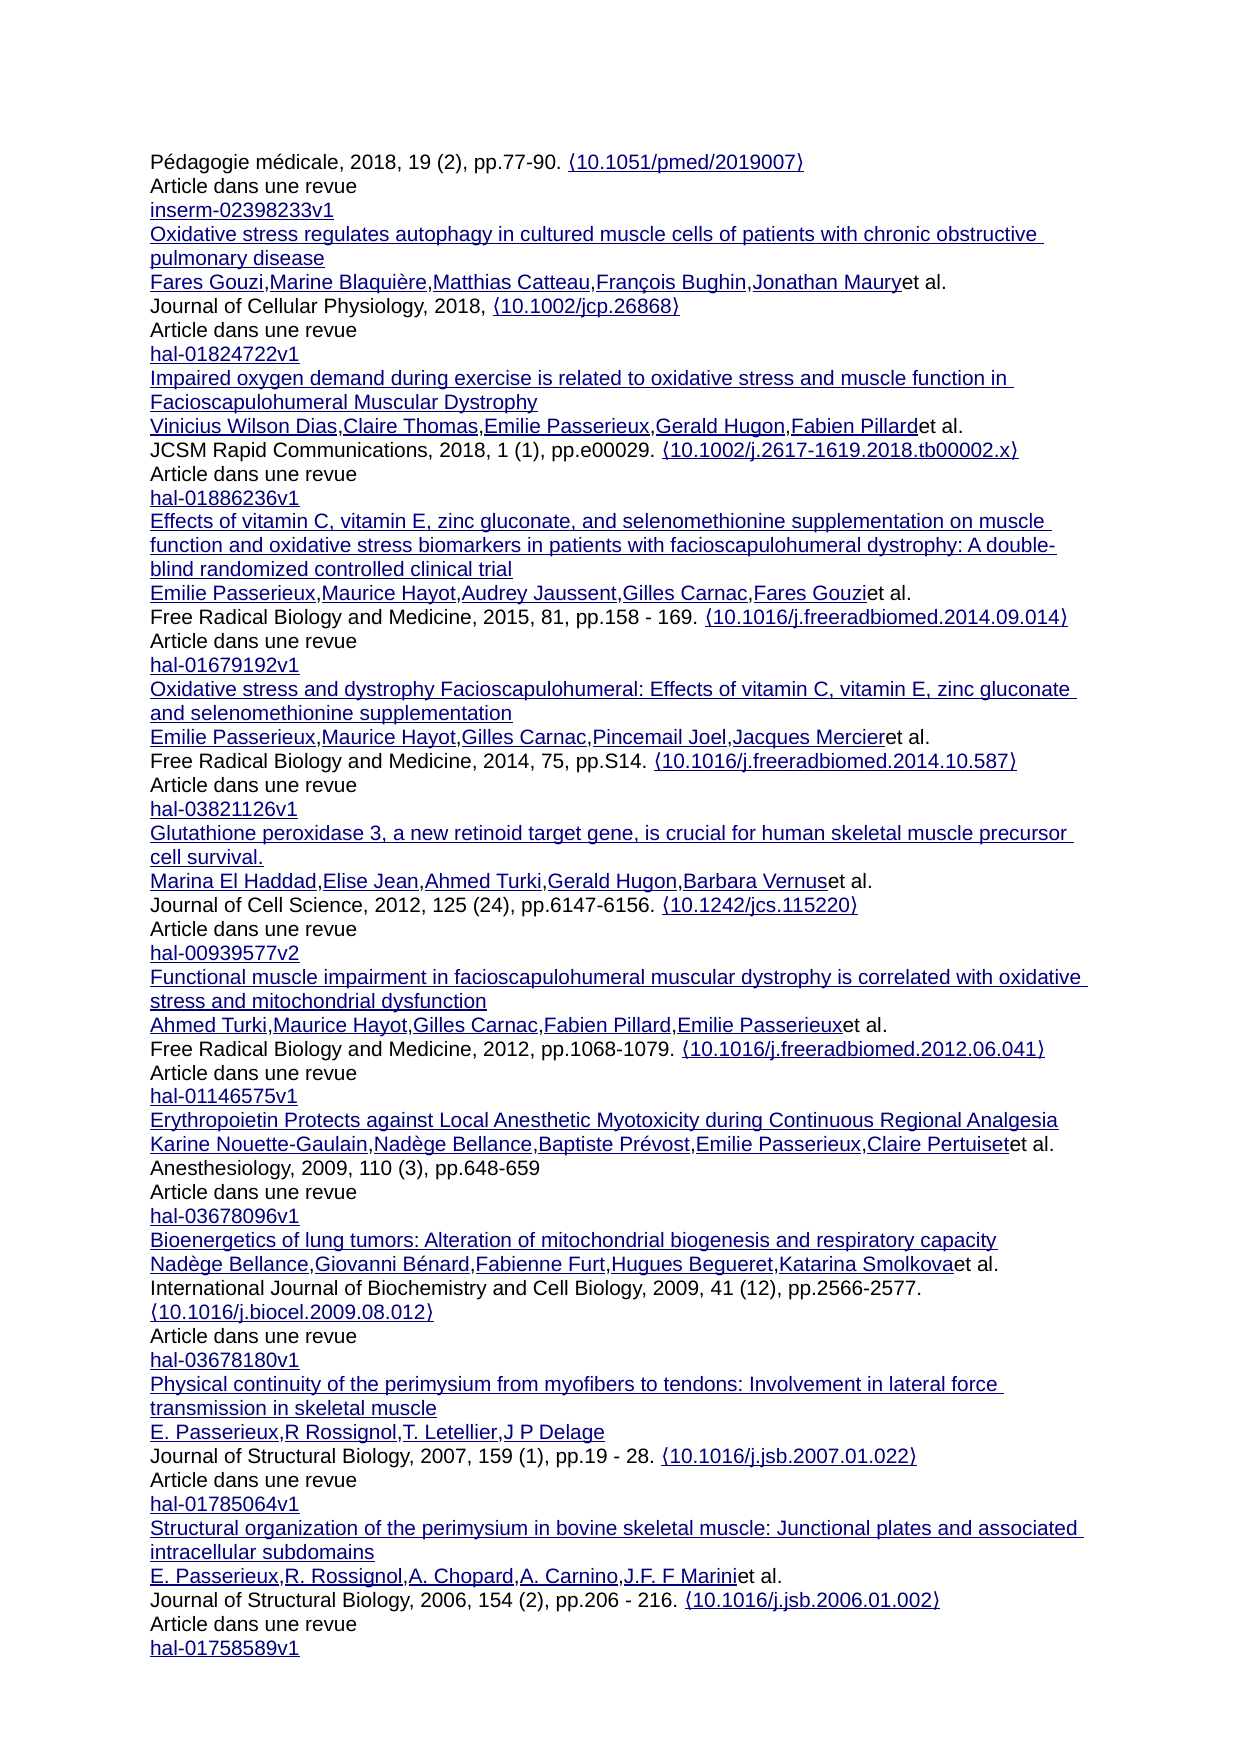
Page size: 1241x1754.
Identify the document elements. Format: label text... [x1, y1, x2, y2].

table_cell Effects of vitamin C, vitamin E, zinc gluconate, and selenomethionine supplementation on muscle function and oxidative stress biomarkers in patients with facioscapulohumeral dystrophy: A double-blind randomized controlled clinical trial Emilie Passerieux,Maurice Hayot,Audrey Jaussent,Gilles Carnac,Fares Gouziet al. Free Radical Biology and Medicine, 2015, 81, pp.158 - 169. ⟨10.1016/j.freeradbiomed.2014.09.014⟩ Article dans une revue hal-01679192v1 [150, 509, 1090, 677]
table_cell Structural organization of the perimysium in bovine skeletal muscle: Junctional plates and associated intracellular subdomains E. Passerieux,R. Rossignol,A. Chopard,A. Carnino,J.F. F Mariniet al. Journal of Structural Biology, 2006, 154 (2), pp.206 - 216. ⟨10.1016/j.jsb.2006.01.002⟩ Article dans une revue hal-01758589v1 [150, 1516, 1090, 1659]
table_cell Functional muscle impairment in facioscapulohumeral muscular dystrophy is correlated with oxidative stress and mitochondrial dysfunction Ahmed Turki,Maurice Hayot,Gilles Carnac,Fabien Pillard,Emilie Passerieuxet al. Free Radical Biology and Medicine, 2012, pp.1068-1079. ⟨10.1016/j.freeradbiomed.2012.06.041⟩ Article dans une revue hal-01146575v1 [150, 965, 1090, 1108]
table_cell Oxidative stress regulates autophagy in cultured muscle cells of patients with chronic obstructive pulmonary disease Fares Gouzi,Marine Blaquière,Matthias Catteau,François Bughin,Jonathan Mauryet al. Journal of Cellular Physiology, 2018, ⟨10.1002/jcp.26868⟩ Article dans une revue hal-01824722v1 [150, 222, 1090, 366]
table_cell Bioenergetics of lung tumors: Alteration of mitochondrial biogenesis and respiratory capacity Nadège Bellance,Giovanni Bénard,Fabienne Furt,Hugues Begueret,Katarina Smolkovaet al. International Journal of Biochemistry and Cell Biology, 2009, 41 (12), pp.2566-2577. ⟨10.1016/j.biocel.2009.08.012⟩ Article dans une revue hal-03678180v1 [150, 1228, 1090, 1372]
table_cell Glutathione peroxidase 3, a new retinoid target gene, is crucial for human skeletal muscle precursor cell survival. Marina El Haddad,Elise Jean,Ahmed Turki,Gerald Hugon,Barbara Vernuset al. Journal of Cell Science, 2012, 125 (24), pp.6147-6156. ⟨10.1242/jcs.115220⟩ Article dans une revue hal-00939577v2 [150, 821, 1090, 964]
table_cell Impaired oxygen demand during exercise is related to oxidative stress and muscle function in Facioscapulohumeral Muscular Dystrophy Vinicius Wilson Dias,Claire Thomas,Emilie Passerieux,Gerald Hugon,Fabien Pillardet al. JCSM Rapid Communications, 2018, 1 (1), pp.e00029. ⟨10.1002/j.2617-1619.2018.tb00002.x⟩ Article dans une revue hal-01886236v1 [150, 366, 1090, 509]
table_cell Erythropoietin Protects against Local Anesthetic Myotoxicity during Continuous Regional Analgesia Karine Nouette-Gaulain,Nadège Bellance,Baptiste Prévost,Emilie Passerieux,Claire Pertuisetet al. Anesthesiology, 2009, 110 (3), pp.648-659 Article dans une revue hal-03678096v1 [150, 1108, 1090, 1228]
table_cell Pédagogie médicale, 2018, 19 (2), pp.77-90. ⟨10.1051/pmed/2019007⟩ Article dans une revue inserm-02398233v1 [150, 150, 1090, 222]
table_cell Oxidative stress and dystrophy Facioscapulohumeral: Effects of vitamin C, vitamin E, zinc gluconate and selenomethionine supplementation Emilie Passerieux,Maurice Hayot,Gilles Carnac,Pincemail Joel,Jacques Mercieret al. Free Radical Biology and Medicine, 2014, 75, pp.S14. ⟨10.1016/j.freeradbiomed.2014.10.587⟩ Article dans une revue hal-03821126v1 [150, 677, 1090, 821]
table_cell Physical continuity of the perimysium from myofibers to tendons: Involvement in lateral force transmission in skeletal muscle E. Passerieux,R Rossignol,T. Letellier,J P Delage Journal of Structural Biology, 2007, 159 (1), pp.19 - 28. ⟨10.1016/j.jsb.2007.01.022⟩ Article dans une revue hal-01785064v1 [150, 1372, 1090, 1516]
